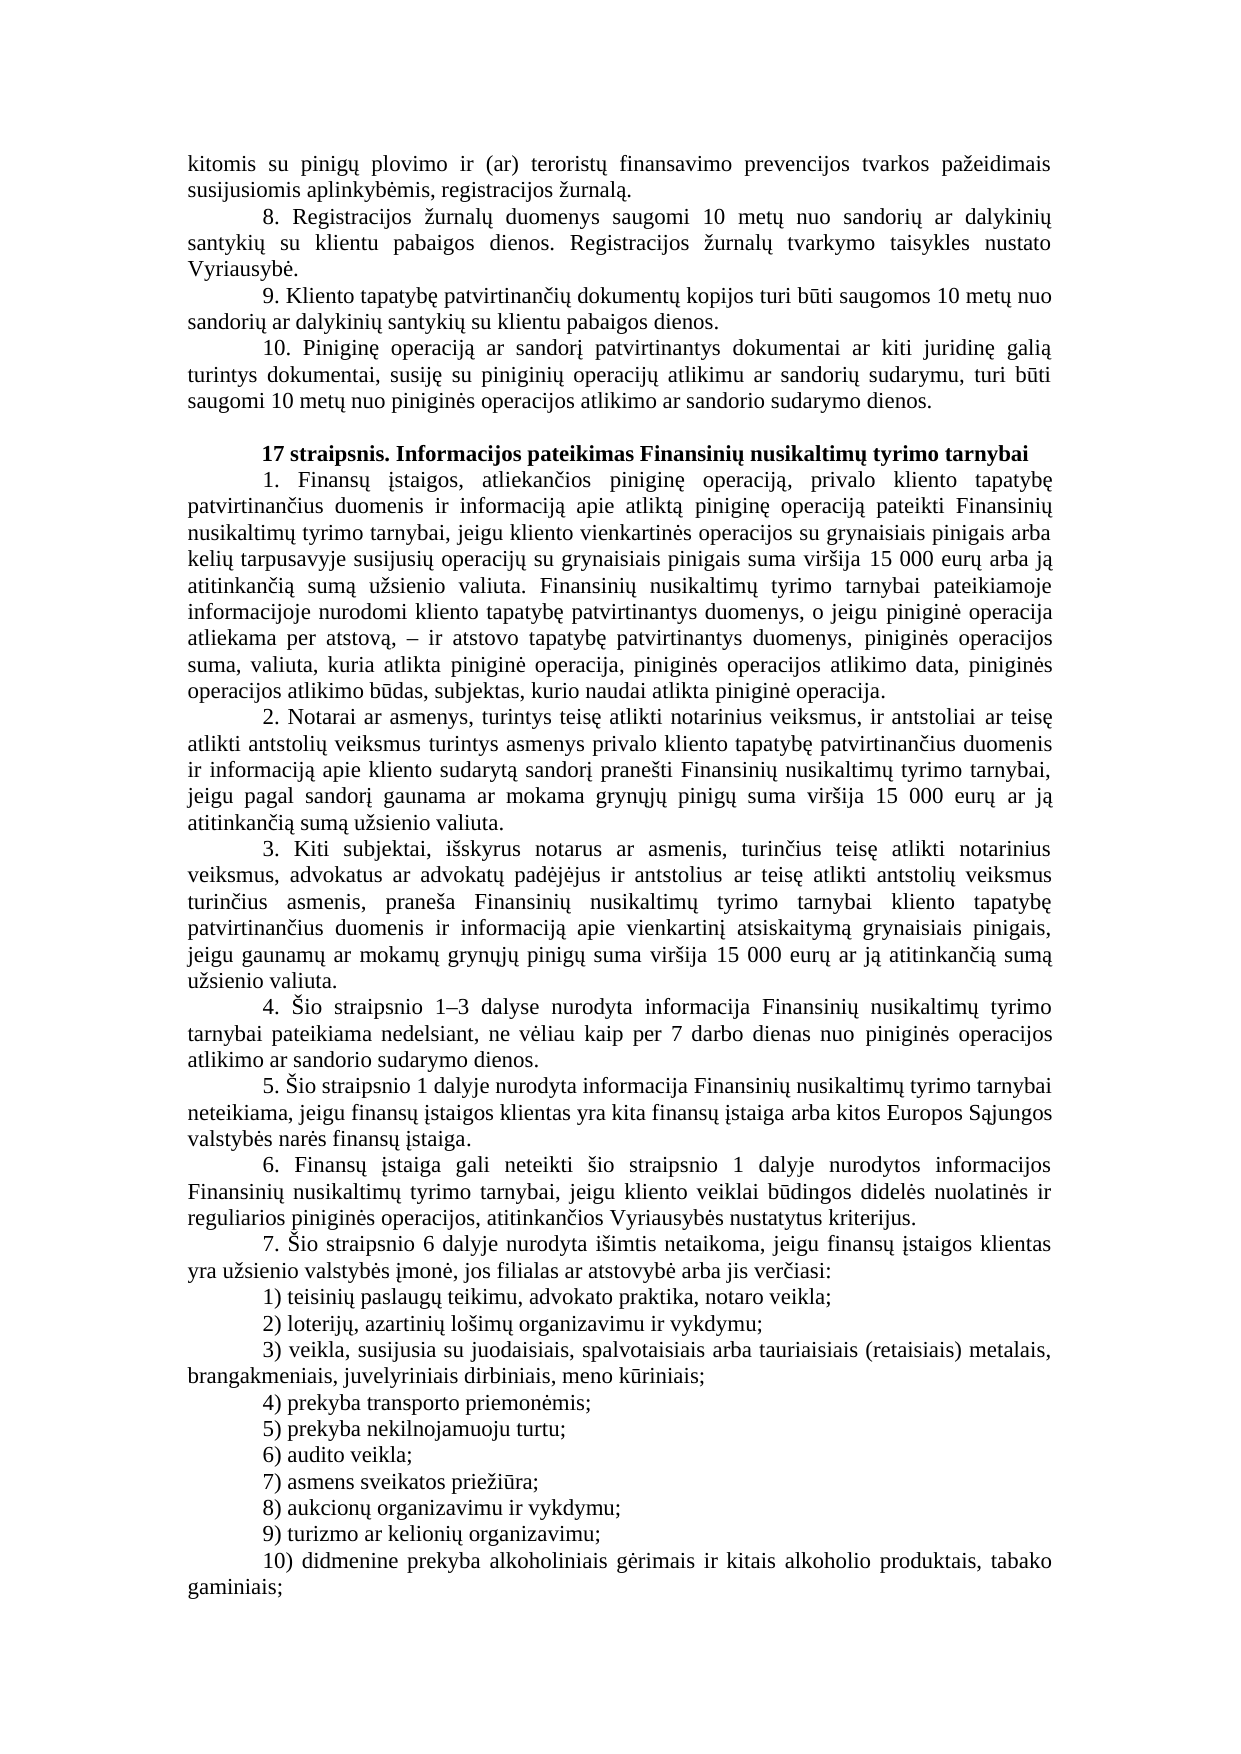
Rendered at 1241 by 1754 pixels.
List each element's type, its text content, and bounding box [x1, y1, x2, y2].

text 1. Finansų įstaigos, atliekančios piniginę operaciją, privalo kliento tapatybę patvirtinančius duomenis ir informaciją apie atliktą piniginę operaciją pateikti Finansinių nusikaltimų tyrimo tarnybai, jeigu kliento vienkartinės operacijos su grynaisiais pinigais arba kelių tarpusavyje susijusių operacijų su grynaisiais pinigais suma viršija 15 000 eurų arba ją atitinkančią sumą užsienio valiuta. Finansinių nusikaltimų tyrimo tarnybai pateikiamoje informacijoje nurodomi kliento tapatybę patvirtinantys duomenys, o jeigu piniginė operacija atliekama per atstovą, – ir atstovo tapatybę patvirtinantys duomenys, piniginės operacijos suma, valiuta, kuria atlikta piniginė operacija, piniginės operacijos atlikimo data, piniginės operacijos atlikimo būdas, subjektas, kurio naudai atlikta piniginė operacija. [187, 466, 1053, 703]
text 8) aukcionų organizavimu ir vykdymu; [187, 1494, 1053, 1520]
text 3) veikla, susijusia su juodaisiais, spalvotaisiais arba tauriaisiais (retaisiais) metalais, brangakmeniais, juvelyriniais dirbiniais, meno kūriniais; [187, 1336, 1053, 1389]
text 2) loterijų, azartinių lošimų organizavimu ir vykdymu; [187, 1309, 1053, 1336]
text 4) prekyba transporto priemonėmis; [187, 1389, 1053, 1415]
text 10) didmenine prekyba alkoholiniais gėrimais ir kitais alkoholio produktais, tabako gaminiais; [187, 1547, 1053, 1599]
text 6) audito veikla; [187, 1441, 1053, 1468]
text 9. Kliento tapatybę patvirtinančių dokumentų kopijos turi būti saugomos 10 metų nuo sandorių ar dalykinių santykių su klientu pabaigos dienos. [187, 282, 1053, 334]
text 3. Kiti subjektai, išskyrus notarus ar asmenis, turinčius teisę atlikti notarinius veiksmus, advokatus ar advokatų padėjėjus ir antstolius ar teisę atlikti antstolių veiksmus turinčius asmenis, praneša Finansinių nusikaltimų tyrimo tarnybai kliento tapatybę patvirtinančius duomenis ir informaciją apie vienkartinį atsiskaitymą grynaisiais pinigais, jeigu gaunamų ar mokamų grynųjų pinigų suma viršija 15 000 eurų ar ją atitinkančią sumą užsienio valiuta. [187, 835, 1053, 993]
text 8. Registracijos žurnalų duomenys saugomi 10 metų nuo sandorių ar dalykinių santykių su klientu pabaigos dienos. Registracijos žurnalų tvarkymo taisykles nustato Vyriausybė. [187, 203, 1053, 282]
text 2. Notarai ar asmenys, turintys teisę atlikti notarinius veiksmus, ir antstoliai ar teisę atlikti antstolių veiksmus turintys asmenys privalo kliento tapatybę patvirtinančius duomenis ir informaciją apie kliento sudarytą sandorį pranešti Finansinių nusikaltimų tyrimo tarnybai, jeigu pagal sandorį gaunama ar mokama grynųjų pinigų suma viršija 15 000 eurų ar ją atitinkančią sumą užsienio valiuta. [187, 703, 1053, 835]
text 5. Šio straipsnio 1 dalyje nurodyta informacija Finansinių nusikaltimų tyrimo tarnybai neteikiama, jeigu finansų įstaigos klientas yra kita finansų įstaiga arba kitos Europos Sąjungos valstybės narės finansų įstaiga. [187, 1072, 1053, 1151]
text 7) asmens sveikatos priežiūra; [187, 1468, 1053, 1494]
text 5) prekyba nekilnojamuoju turtu; [187, 1415, 1053, 1441]
text kitomis su pinigų plovimo ir (ar) teroristų finansavimo prevencijos tvarkos pažeidimais susijusiomis aplinkybėmis, registracijos žurnalą. [187, 150, 1053, 203]
text 1) teisinių paslaugų teikimu, advokato praktika, notaro veikla; [187, 1283, 1053, 1309]
text 7. Šio straipsnio 6 dalyje nurodyta išimtis netaikoma, jeigu finansų įstaigos klientas yra užsienio valstybės įmonė, jos filialas ar atstovybė arba jis verčiasi: [187, 1231, 1053, 1283]
text 17 straipsnis. Informacijos pateikimas Finansinių nusikaltimų tyrimo tarnybai [261, 440, 1053, 466]
text 9) turizmo ar kelionių organizavimu; [187, 1520, 1053, 1547]
text 10. Piniginę operaciją ar sandorį patvirtinantys dokumentai ar kiti juridinę galią turintys dokumentai, susiję su piniginių operacijų atlikimu ar sandorių sudarymu, turi būti saugomi 10 metų nuo piniginės operacijos atlikimo ar sandorio sudarymo dienos. [187, 334, 1053, 413]
text 6. Finansų įstaiga gali neteikti šio straipsnio 1 dalyje nurodytos informacijos Finansinių nusikaltimų tyrimo tarnybai, jeigu kliento veiklai būdingos didelės nuolatinės ir reguliarios piniginės operacijos, atitinkančios Vyriausybės nustatytus kriterijus. [187, 1151, 1053, 1231]
text 4. Šio straipsnio 1–3 dalyse nurodyta informacija Finansinių nusikaltimų tyrimo tarnybai pateikiama nedelsiant, ne vėliau kaip per 7 darbo dienas nuo piniginės operacijos atlikimo ar sandorio sudarymo dienos. [187, 993, 1053, 1072]
